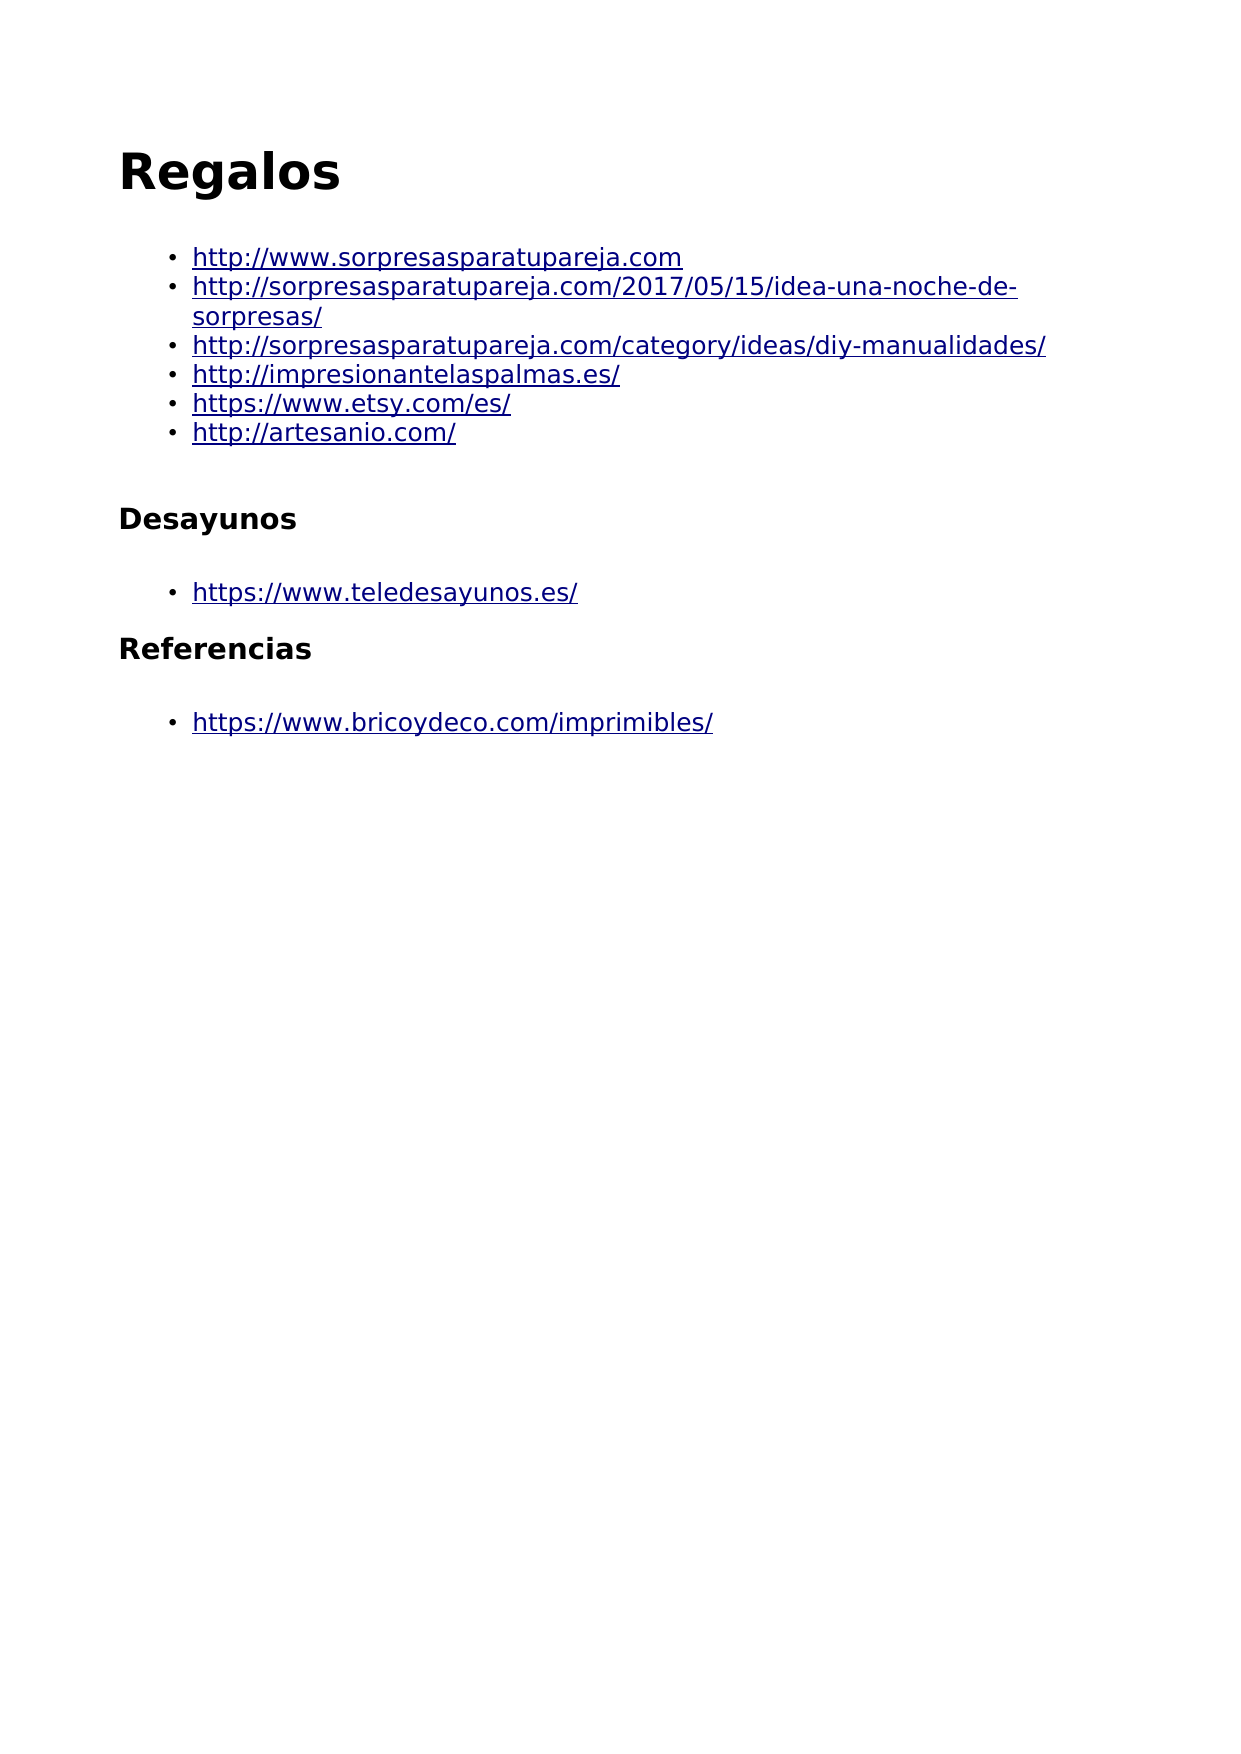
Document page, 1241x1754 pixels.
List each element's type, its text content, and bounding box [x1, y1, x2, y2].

subtitle Referencias [118, 632, 1122, 666]
list http://sorpresasparatupareja.com/category/ideas/diy-manualidades/ [177, 331, 1122, 360]
list https://www.teledesayunos.es/ [177, 578, 1122, 607]
subtitle Desayunos [118, 502, 1122, 536]
subtitle Regalos [118, 143, 1122, 201]
list https://www.bricoydeco.com/imprimibles/ [177, 708, 1122, 737]
list http://sorpresasparatupareja.com/2017/05/15/idea-una-noche-de-sorpresas/ [177, 272, 1122, 331]
list https://www.etsy.com/es/ [177, 389, 1122, 418]
list http://www.sorpresasparatupareja.com [177, 243, 1122, 272]
list http://artesanio.com/ [177, 418, 1122, 447]
list http://impresionantelaspalmas.es/ [177, 360, 1122, 389]
